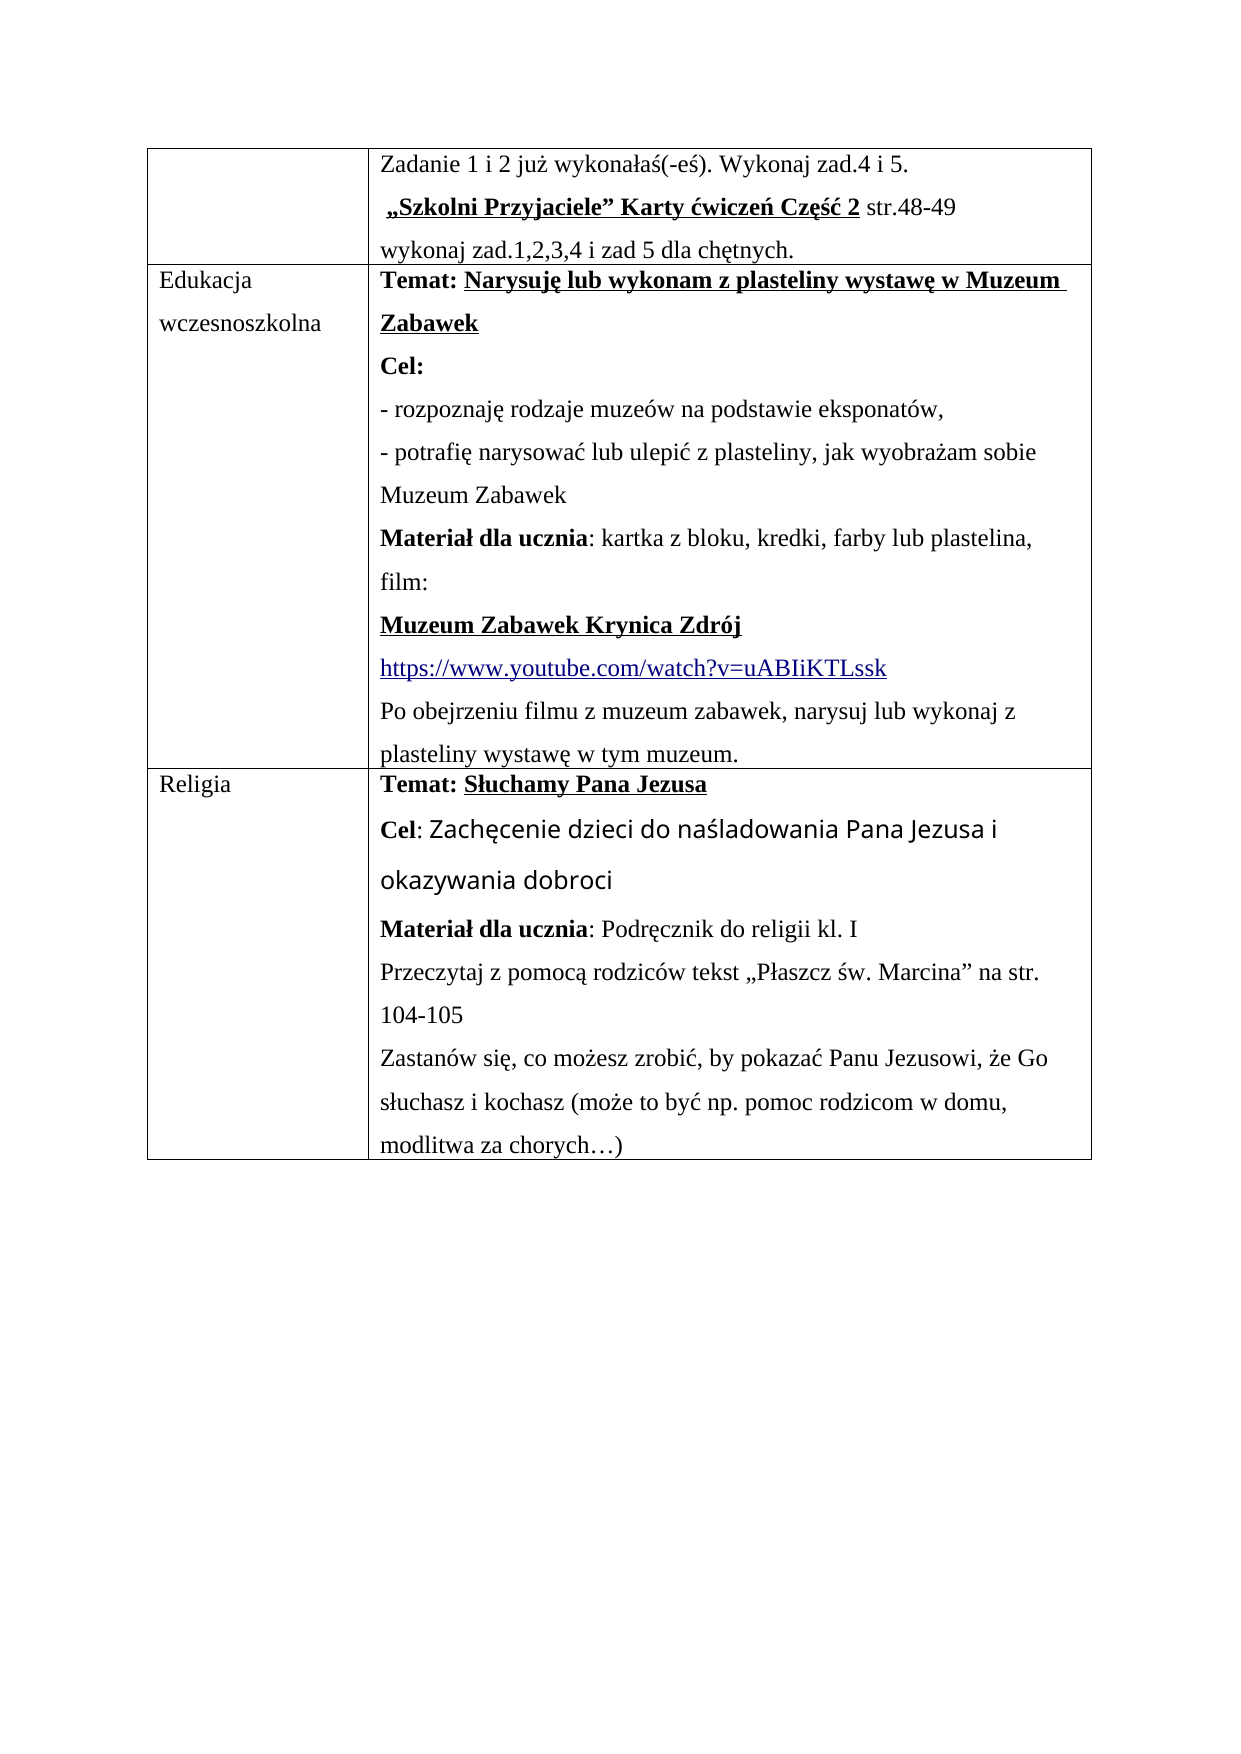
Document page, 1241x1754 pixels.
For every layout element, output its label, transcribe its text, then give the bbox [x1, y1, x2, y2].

table_cell Temat: Narysuję lub wykonam z plasteliny wystawę w Muzeum Zabawek Cel: - rozpoznaję rodzaje muzeów na podstawie eksponatów, - potrafię narysować lub ulepić z plasteliny, jak wyobrażam sobie Muzeum Zabawek Materiał dla ucznia: kartka z bloku, kredki, farby lub plastelina, film: Muzeum Zabawek Krynica Zdrój https://www.youtube.com/watch?v=uABIiKTLssk Po obejrzeniu filmu z muzeum zabawek, narysuj lub wykonaj z plasteliny wystawę w tym muzeum. [369, 265, 1091, 768]
table_cell Edukacja wczesnoszkolna [148, 265, 368, 768]
table_cell Zadanie 1 i 2 już wykonałaś(-eś). Wykonaj zad.4 i 5. „Szkolni Przyjaciele” Karty ćwiczeń Część 2 str.48-49 wykonaj zad.1,2,3,4 i zad 5 dla chętnych. [369, 149, 1091, 264]
table_cell Religia [148, 769, 368, 1158]
table_cell Temat: Słuchamy Pana Jezusa Cel: Zachęcenie dzieci do naśladowania Pana Jezusa i okazywania dobroci Materiał dla ucznia: Podręcznik do religii kl. I Przeczytaj z pomocą rodziców tekst „Płaszcz św. Marcina” na str. 104-105 Zastanów się, co możesz zrobić, by pokazać Panu Jezusowi, że Go słuchasz i kochasz (może to być np. pomoc rodzicom w domu, modlitwa za chorych…) [369, 769, 1091, 1158]
table_cell [148, 149, 368, 264]
